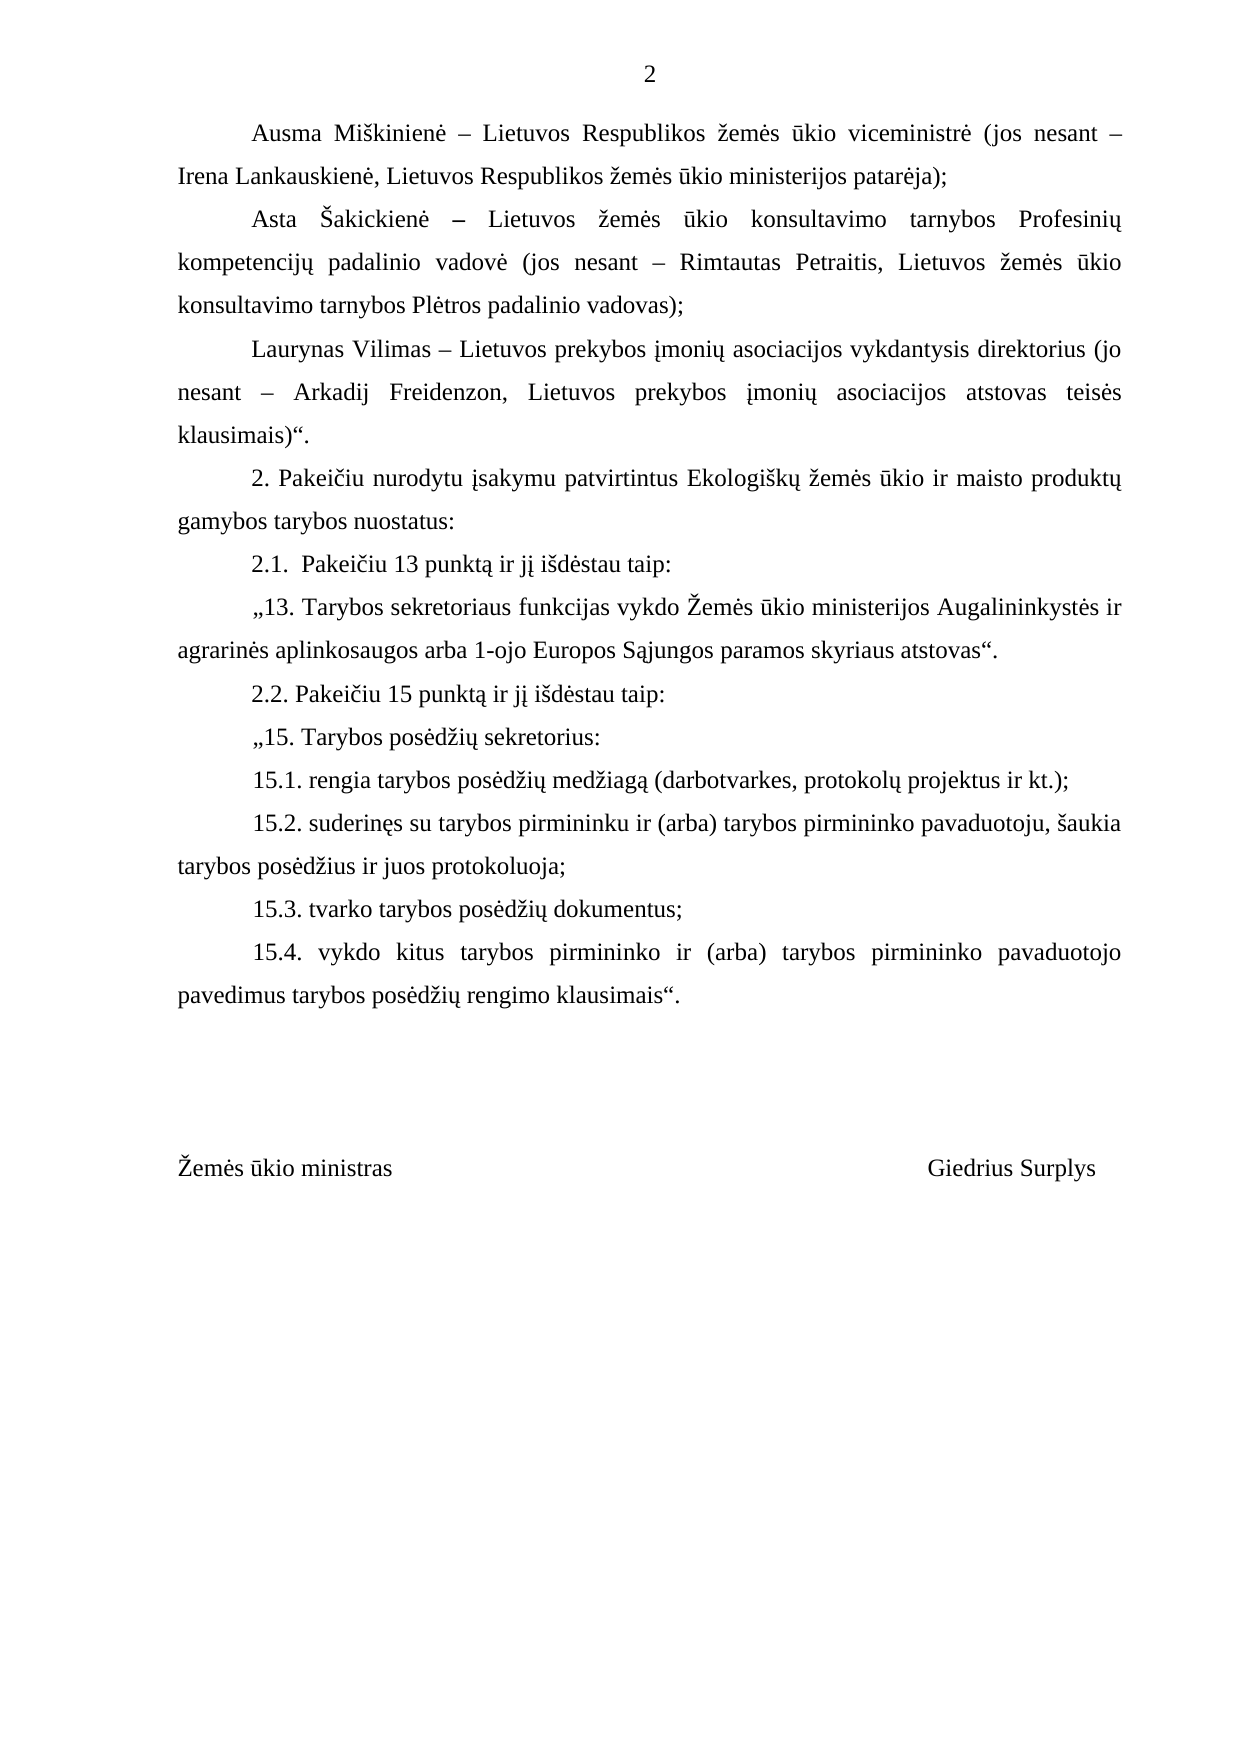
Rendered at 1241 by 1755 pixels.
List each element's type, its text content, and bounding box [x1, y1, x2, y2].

text 15.4. vykdo kitus tarybos pirmininko ir (arba) tarybos pirmininko pavaduotojo pavedimus tarybos posėdžių rengimo klausimais“. [177, 937, 1122, 1009]
text 2.2. Pakeičiu 15 punktą ir jį išdėstau taip: [177, 679, 1122, 707]
text Asta Šakickienė – Lietuvos žemės ūkio konsultavimo tarnybos Profesinių kompetencijų padalinio vadovė (jos nesant – Rimtautas Petraitis, Lietuvos žemės ūkio konsultavimo tarnybos Plėtros padalinio vadovas); [177, 204, 1122, 319]
text „13. Tarybos sekretoriaus funkcijas vykdo Žemės ūkio ministerijos Augalininkystės ir agrarinės aplinkosaugos arba 1-ojo Europos Sąjungos paramos skyriaus atstovas“. [177, 592, 1122, 664]
text 15.3. tvarko tarybos posėdžių dokumentus; [177, 894, 1122, 923]
text Žemės ūkio ministras Giedrius Surplys [177, 1153, 1122, 1182]
text Ausma Miškinienė – Lietuvos Respublikos žemės ūkio viceministrė (jos nesant – Irena Lankauskienė, Lietuvos Respublikos žemės ūkio ministerijos patarėja); [177, 118, 1122, 190]
text „15. Tarybos posėdžių sekretorius: [177, 722, 1122, 751]
text Laurynas Vilimas – Lietuvos prekybos įmonių asociacijos vykdantysis direktorius (jo nesant – Arkadij Freidenzon, Lietuvos prekybos įmonių asociacijos atstovas teisės klausimais)“. [177, 334, 1122, 449]
text 15.1. rengia tarybos posėdžių medžiagą (darbotvarkes, protokolų projektus ir kt.); [177, 765, 1122, 794]
text 2.1. Pakeičiu 13 punktą ir jį išdėstau taip: [177, 549, 1122, 578]
text 15.2. suderinęs su tarybos pirmininku ir (arba) tarybos pirmininko pavaduotoju, šaukia tarybos posėdžius ir juos protokoluoja; [177, 808, 1122, 880]
text 2. Pakeičiu nurodytu įsakymu patvirtintus Ekologiškų žemės ūkio ir maisto produktų gamybos tarybos nuostatus: [177, 463, 1122, 535]
